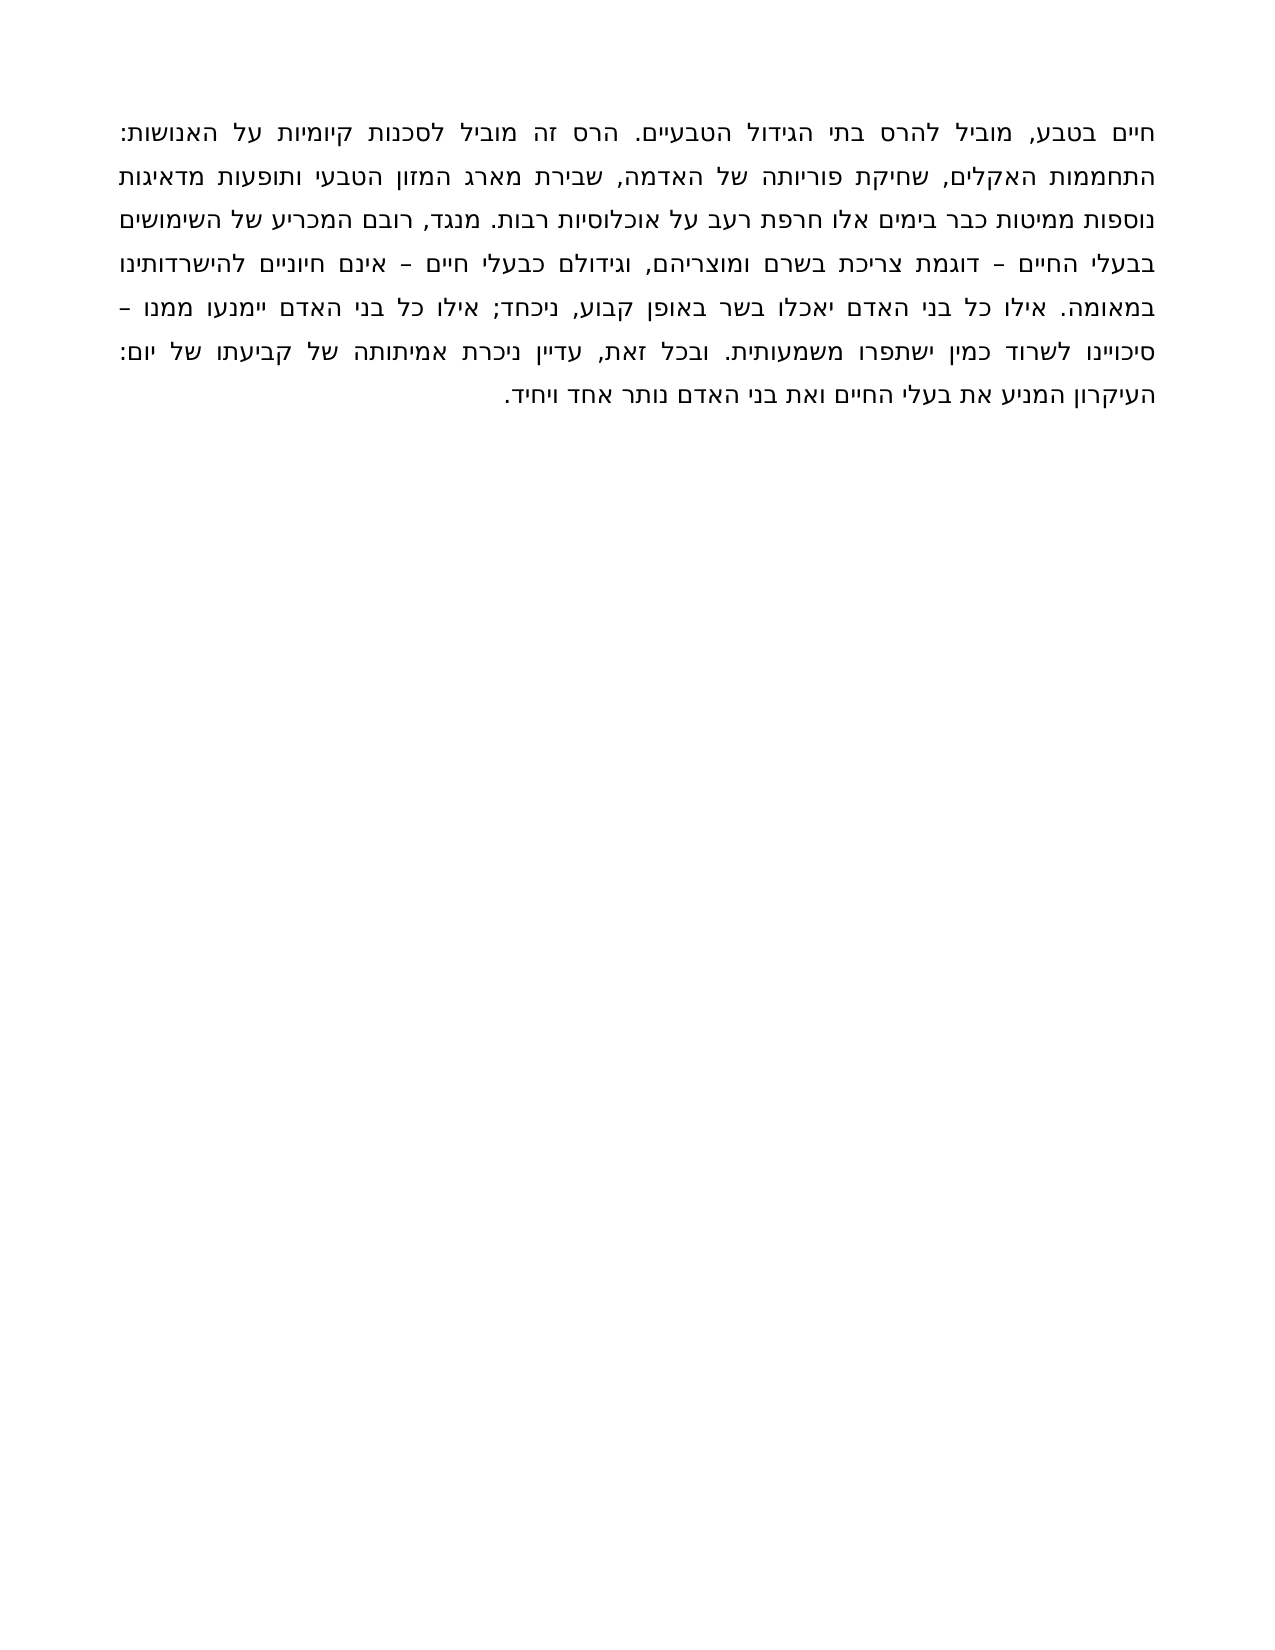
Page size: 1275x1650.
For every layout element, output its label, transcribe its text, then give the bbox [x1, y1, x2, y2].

text חיים בטבע, מוביל להרס בתי הגידול הטבעיים. הרס זה מוביל לסכנות קיומיות על האנושות: התחממות האקלים, שחיקת פוריותה של האדמה, שבירת מארג המזון הטבעי ותופעות מדאיגות נוספות ממיטות כבר בימים אלו חרפת רעב על אוכלוסיות רבות. מנגד, רובם המכריע של השימושים בבעלי החיים – דוגמת צריכת בשרם ומוצריהם, וגידולם כבעלי חיים – אינם חיוניים להישרדותינו במאומה. אילו כל בני האדם יאכלו בשר באופן קבוע, ניכחד; אילו כל בני האדם יימנעו ממנו – סיכויינו לשרוד כמין ישתפרו משמעותית. ובכל זאת, עדיין ניכרת אמיתותה של קביעתו של יום: העיקרון המניע את בעלי החיים ואת בני האדם נותר אחד ויחיד. [118, 118, 1157, 410]
